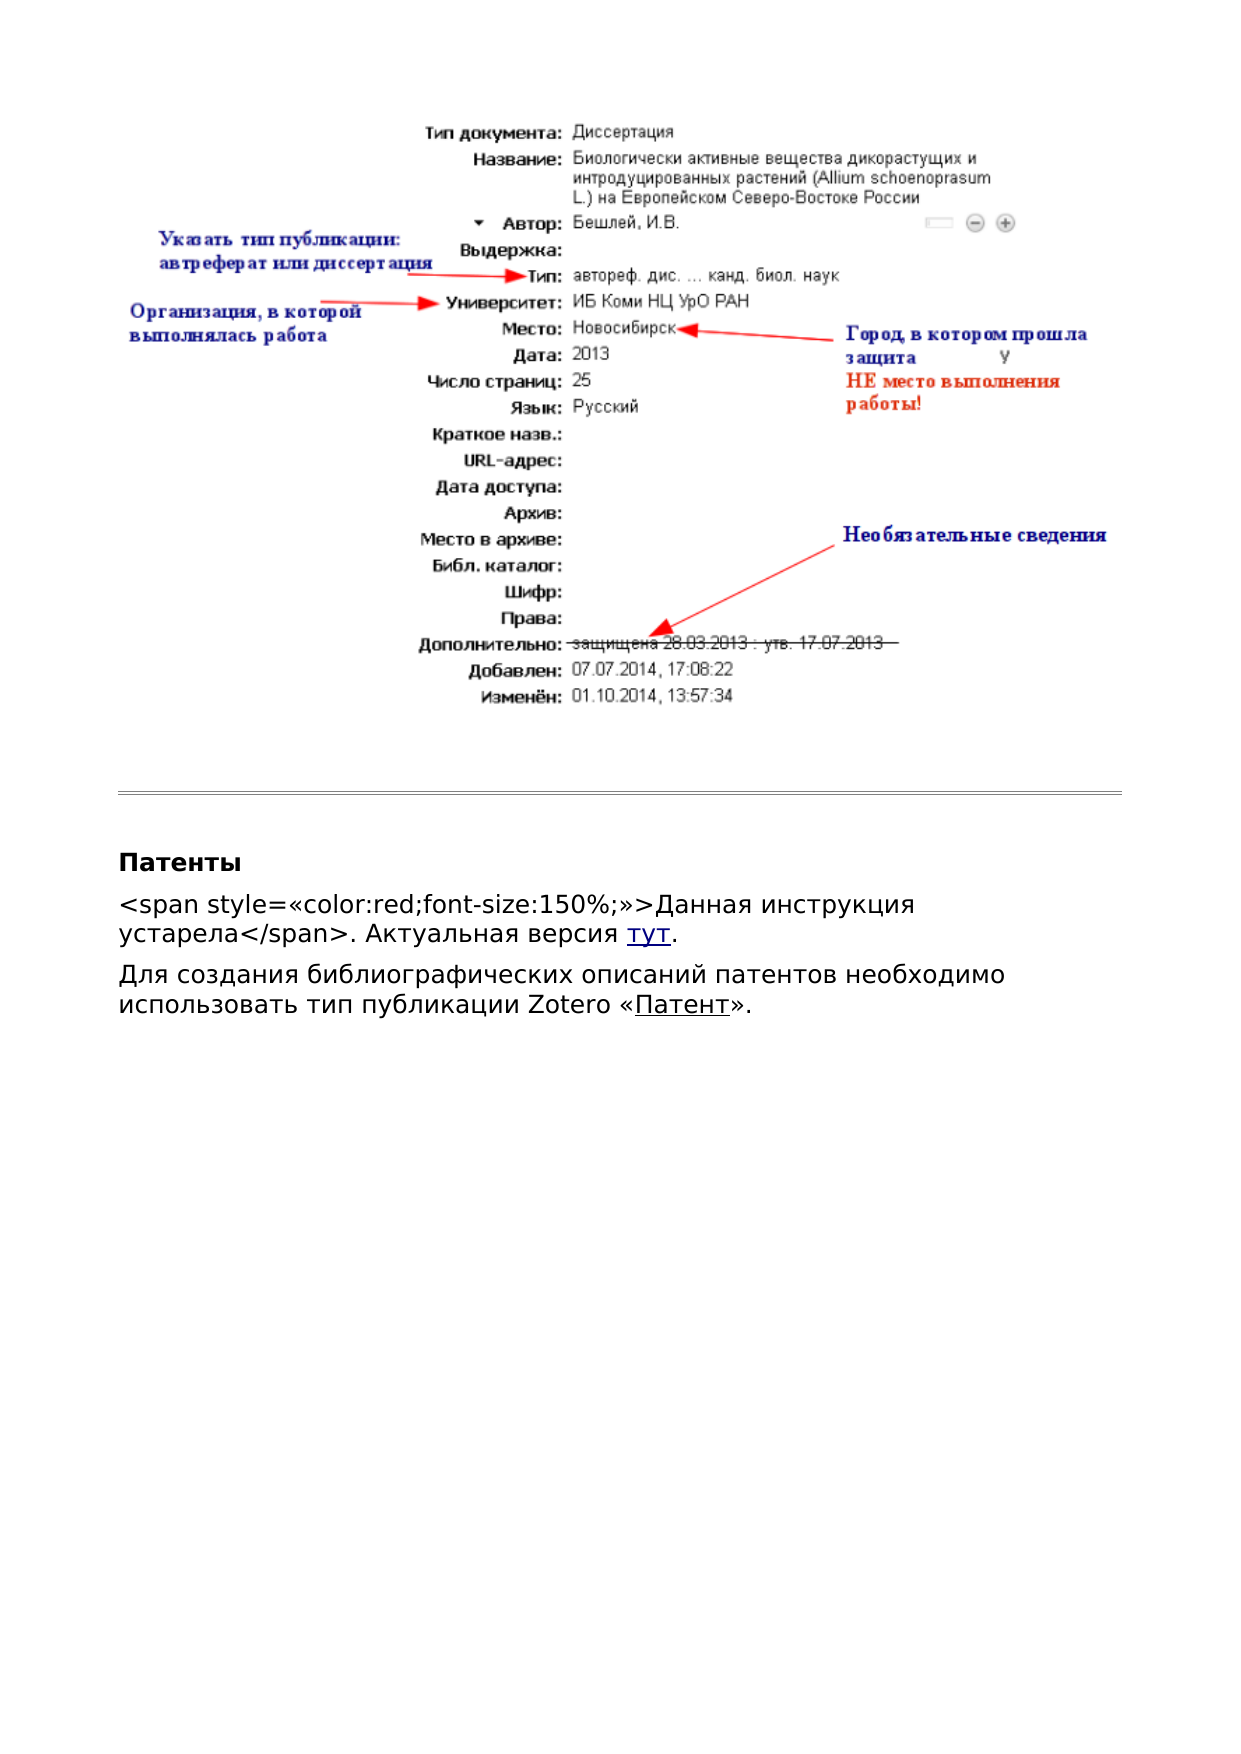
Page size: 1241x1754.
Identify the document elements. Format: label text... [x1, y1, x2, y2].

picture [118, 118, 1123, 736]
text <span style=«color:red;font-size:150%;»>Данная инструкция устарела</span>. Актуальная версия тут. [118, 890, 1122, 948]
text Для создания библиографических описаний патентов необходимо использовать тип публикации Zotero «Патент». [118, 961, 1122, 1019]
subtitle Патенты [118, 848, 1122, 877]
